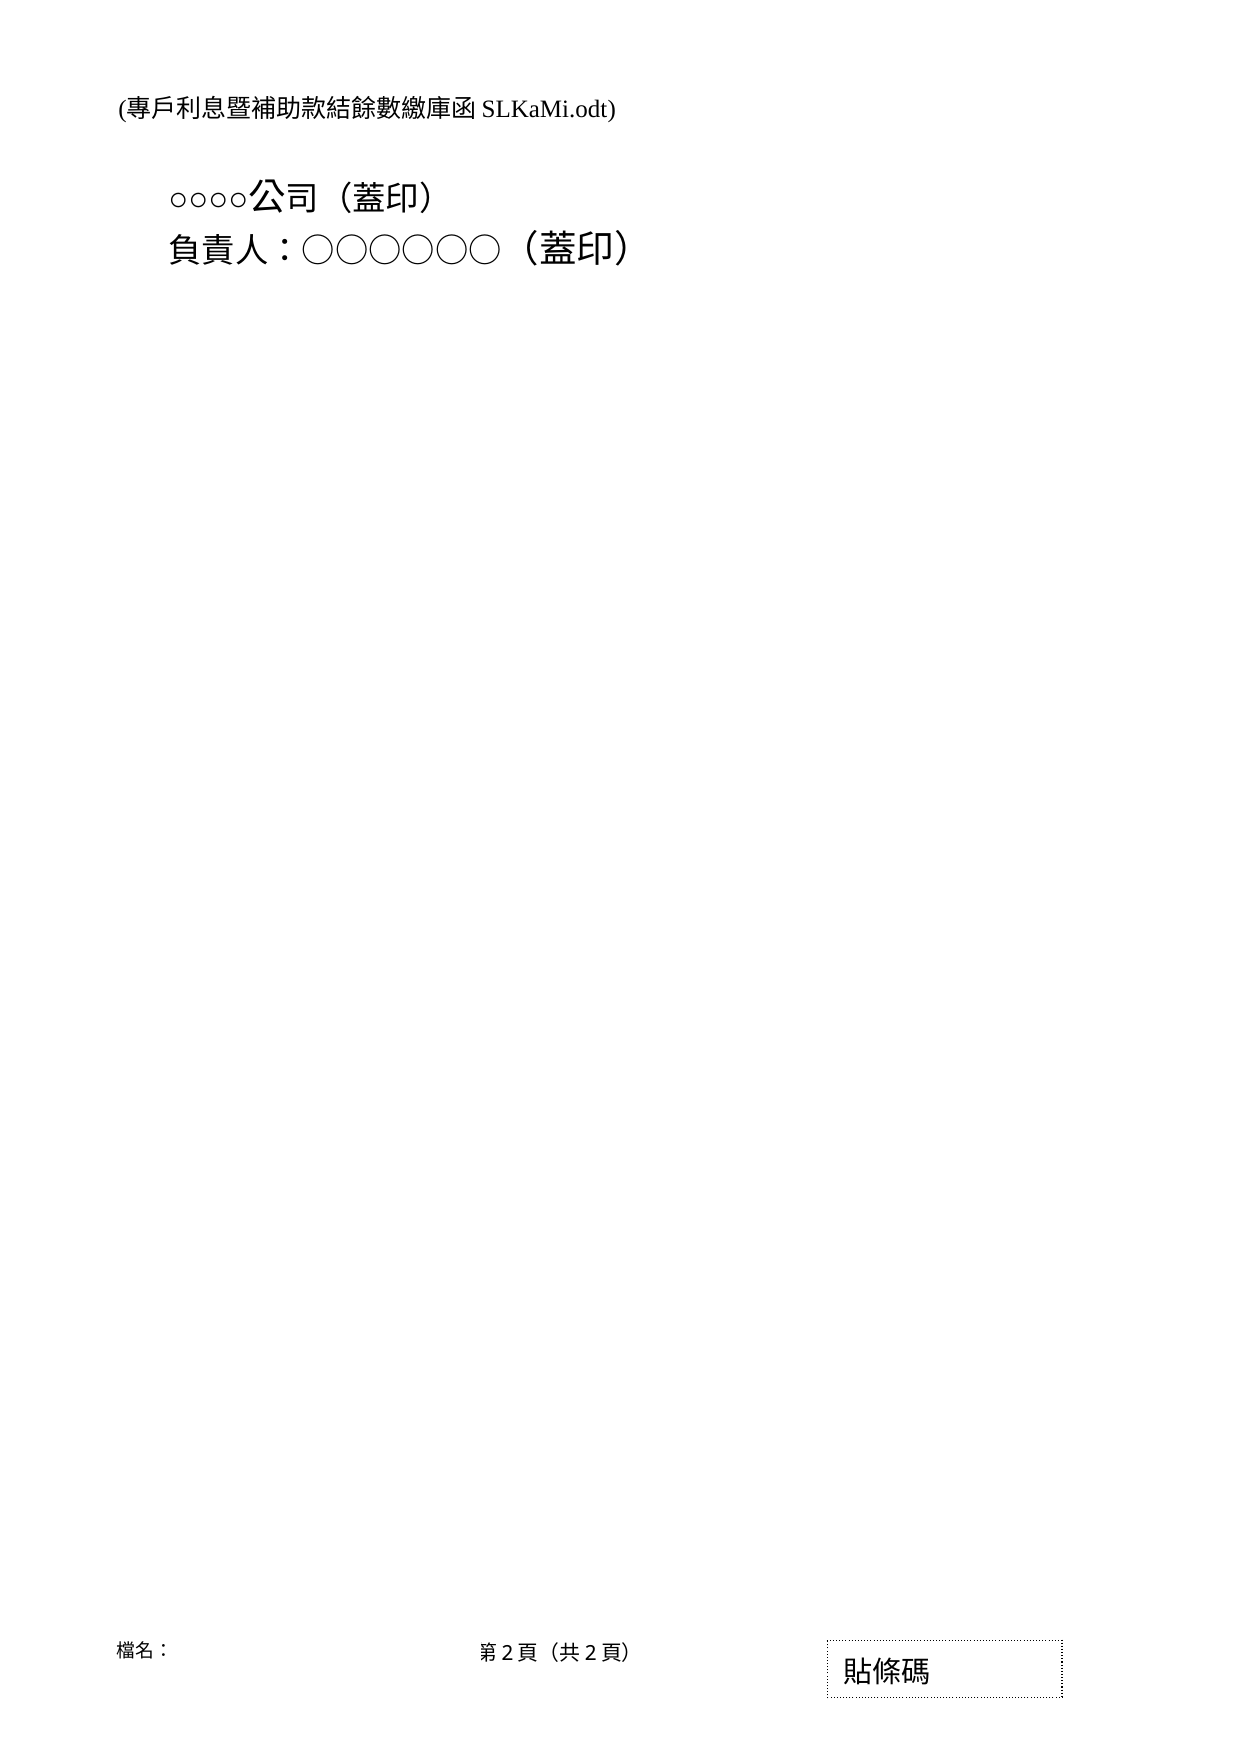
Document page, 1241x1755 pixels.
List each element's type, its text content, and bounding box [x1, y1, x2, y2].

text [117, 1663, 481, 1724]
text 檔名： [117, 1636, 481, 1663]
text 負責人：○○○○○○（蓋印） [168, 221, 1122, 273]
text 貼條碼 [843, 1643, 1046, 1693]
text [827, 1639, 1063, 1698]
text ○○○○公司（蓋印） [168, 168, 1122, 221]
